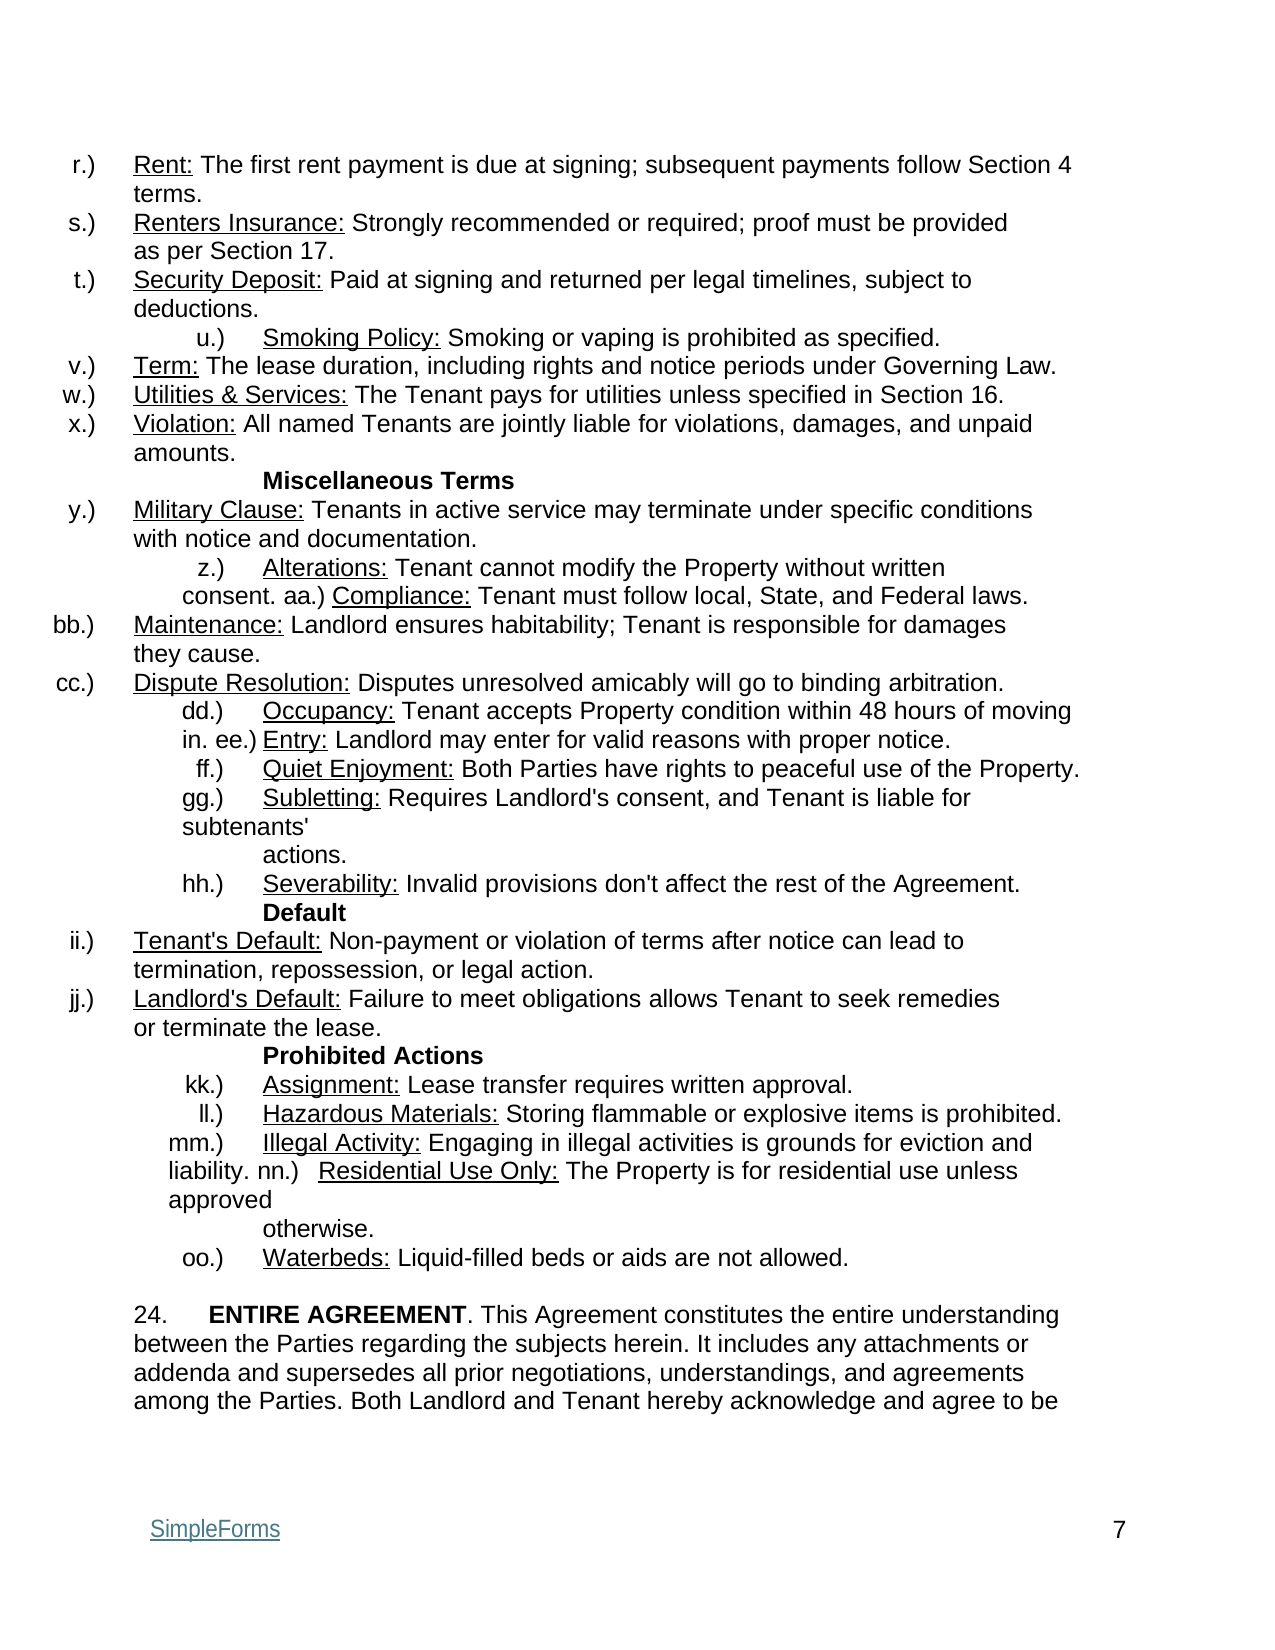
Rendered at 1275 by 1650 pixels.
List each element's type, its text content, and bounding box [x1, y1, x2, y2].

list Rent: The first rent payment is due at signing; subsequent payments follow Section 4 terms. [72, 150, 1089, 207]
text kk.) Assignment: Lease transfer requires written approval. [185, 1070, 1206, 1099]
list Term: The lease duration, including rights and notice periods under Governing Law. [68, 351, 1124, 380]
text cc.) Dispute Resolution: Disputes unresolved amicably will go to binding arbitration. [56, 668, 1010, 696]
list Utilities & Services: The Tenant pays for utilities unless specified in Section 16. [62, 380, 1088, 409]
text jj.) Landlord's Default: Failure to meet obligations allows Tenant to seek remedies or terminate the lease. [69, 984, 1017, 1041]
list Alterations: Tenant cannot modify the Property without written consent. aa.) Compliance: Tenant must follow local, State, and Federal laws. [182, 553, 1043, 610]
list ENTIRE AGREEMENT. This Agreement constitutes the entire understanding between the Parties regarding the subjects herein. It includes any attachments or addenda and supersedes all prior negotiations, understandings, and agreements among the Parties. Both Landlord and Tenant hereby acknowledge and agree to be [133, 1300, 1109, 1415]
list Security Deposit: Paid at signing and returned per legal timelines, subject to deductions. [73, 265, 1101, 323]
text ll.) Hazardous Materials: Storing flammable or explosive items is prohibited. mm.) Illegal Activity: Engaging in illegal activities is grounds for eviction and liability. nn.) Residential Use Only: The Property is for residential use unless approved [168, 1099, 1118, 1214]
text ff.) Quiet Enjoyment: Both Parties have rights to peaceful use of the Property. gg.) Subletting: Requires Landlord's consent, and Tenant is liable for subtenants' [182, 754, 1102, 840]
list Violation: All named Tenants are jointly liable for violations, damages, and unpaid amounts. [68, 409, 1075, 466]
list Military Clause: Tenants in active service may terminate under specific conditions with notice and documentation. [68, 495, 1039, 553]
text oo.) Waterbeds: Liquid-filled beds or aids are not allowed. [182, 1243, 1206, 1271]
subtitle Prohibited Actions [262, 1041, 1206, 1070]
text hh.) Severability: Invalid provisions don't affect the rest of the Agreement. [182, 869, 1206, 898]
text actions. [262, 840, 1206, 869]
text bb.) Maintenance: Landlord ensures habitability; Tenant is responsible for damages they cause. [53, 610, 1023, 668]
text otherwise. [262, 1214, 1206, 1243]
subtitle Default [262, 898, 1206, 926]
subtitle Miscellaneous Terms [262, 466, 1206, 495]
list Renters Insurance: Strongly recommended or required; proof must be provided as per Section 17. [68, 207, 1034, 265]
text dd.) Occupancy: Tenant accepts Property condition within 48 hours of moving in. ee.) Entry: Landlord may enter for valid reasons with proper notice. [182, 696, 1102, 754]
text ii.) Tenant's Default: Non-payment or violation of terms after notice can lead to termination, repossession, or legal action. [69, 926, 1091, 984]
list Smoking Policy: Smoking or vaping is prohibited as specified. [196, 323, 1206, 351]
